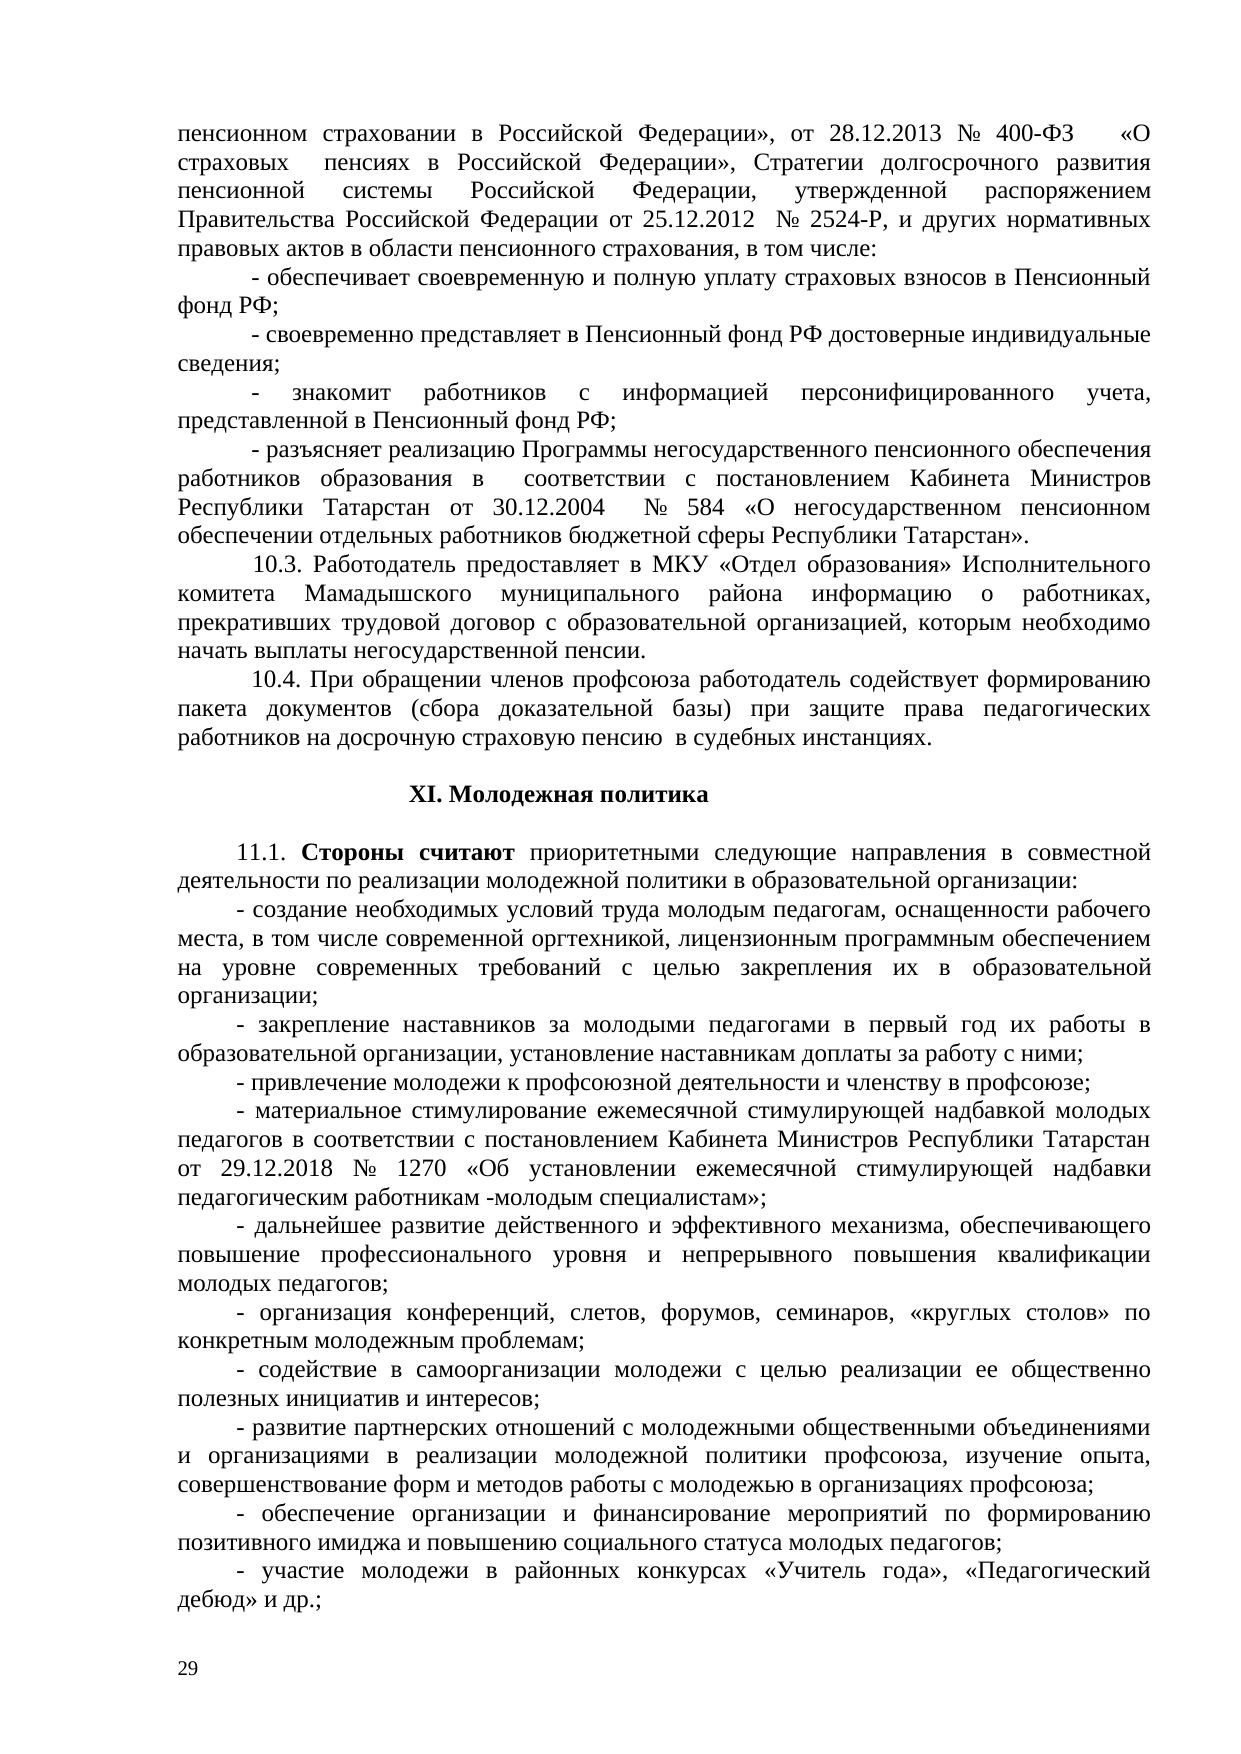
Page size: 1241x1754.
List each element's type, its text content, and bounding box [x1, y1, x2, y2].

text 10.4. При обращении членов профсоюза работодатель содействует формированию пакета документов (сбора доказательной базы) при защите права педагогических работников на досрочную страховую пенсию в судебных инстанциях. [177, 664, 1152, 751]
text - участие молодежи в районных конкурсах «Учитель года», «Педагогический дебюд» и др.; [177, 1556, 1152, 1613]
text - материальное стимулирование ежемесячной стимулирующей надбавкой молодых педагогов в соответствии с постановлением Кабинета Министров Республики Татарстан от 29.12.2018 № 1270 «Об установлении ежемесячной стимулирующей надбавки педагогическим работникам -молодым специалистам»; [177, 1096, 1152, 1211]
text - дальнейшее развитие действенного и эффективного механизма, обеспечивающего повышение профессионального уровня и непрерывного повышения квалификации молодых педагогов; [177, 1211, 1152, 1297]
text пенсионном страховании в Российской Федерации», от 28.12.2013 № 400-ФЗ «О страховых пенсиях в Российской Федерации», Стратегии долгосрочного развития пенсионной системы Российской Федерации, утвержденной распоряжением Правительства Российской Федерации от 25.12.2012 № 2524-Р, и других нормативных правовых актов в области пенсионного страхования, в том числе: [177, 118, 1152, 262]
list 10.3. Работодатель предоставляет в МКУ «Отдел образования» Исполнительного комитета Мамадышского муниципального района информацию о работниках, прекративших трудовой договор с образовательной организацией, которым необходимо начать выплаты негосударственной пенсии. [177, 549, 1152, 664]
text - закрепление наставников за молодыми педагогами в первый год их работы в образовательной организации, установление наставникам доплаты за работу с ними; [177, 1009, 1152, 1067]
text - привлечение молодежи к профсоюзной деятельности и членству в профсоюзе; [177, 1067, 1152, 1096]
text - обеспечивает своевременную и полную уплату страховых взносов в Пенсионный фонд РФ; [177, 262, 1152, 319]
text - развитие партнерских отношений с молодежными общественными объединениями и организациями в реализации молодежной политики профсоюза, изучение опыта, совершенствование форм и методов работы с молодежью в организациях профсоюза; [177, 1412, 1152, 1498]
text XI. Молодежная политика [177, 779, 1152, 808]
text - организация конференций, слетов, форумов, семинаров, «круглых столов» по конкретным молодежным проблемам; [177, 1297, 1152, 1354]
text 11.1. Стороны считают приоритетными следующие направления в совместной деятельности по реализации молодежной политики в образовательной организации: [177, 837, 1152, 894]
text - разъясняет реализацию Программы негосударственного пенсионного обеспечения работников образования в соответствии с постановлением Кабинета Министров Республики Татарстан от 30.12.2004 № 584 «О негосударственном пенсионном обеспечении отдельных работников бюджетной сферы Республики Татарстан». [177, 434, 1152, 549]
text - обеспечение организации и финансирование мероприятий по формированию позитивного имиджа и повышению социального статуса молодых педагогов; [177, 1498, 1152, 1556]
text - содействие в самоорганизации молодежи с целью реализации ее общественно полезных инициатив и интересов; [177, 1354, 1152, 1412]
text - своевременно представляет в Пенсионный фонд РФ достоверные индивидуальные сведения; [177, 319, 1152, 377]
text - знакомит работников с информацией персонифицированного учета, представленной в Пенсионный фонд РФ; [177, 377, 1152, 434]
text - создание необходимых условий труда молодым педагогам, оснащенности рабочего места, в том числе современной оргтехникой, лицензионным программным обеспечением на уровне современных требований с целью закрепления их в образовательной организации; [177, 894, 1152, 1009]
